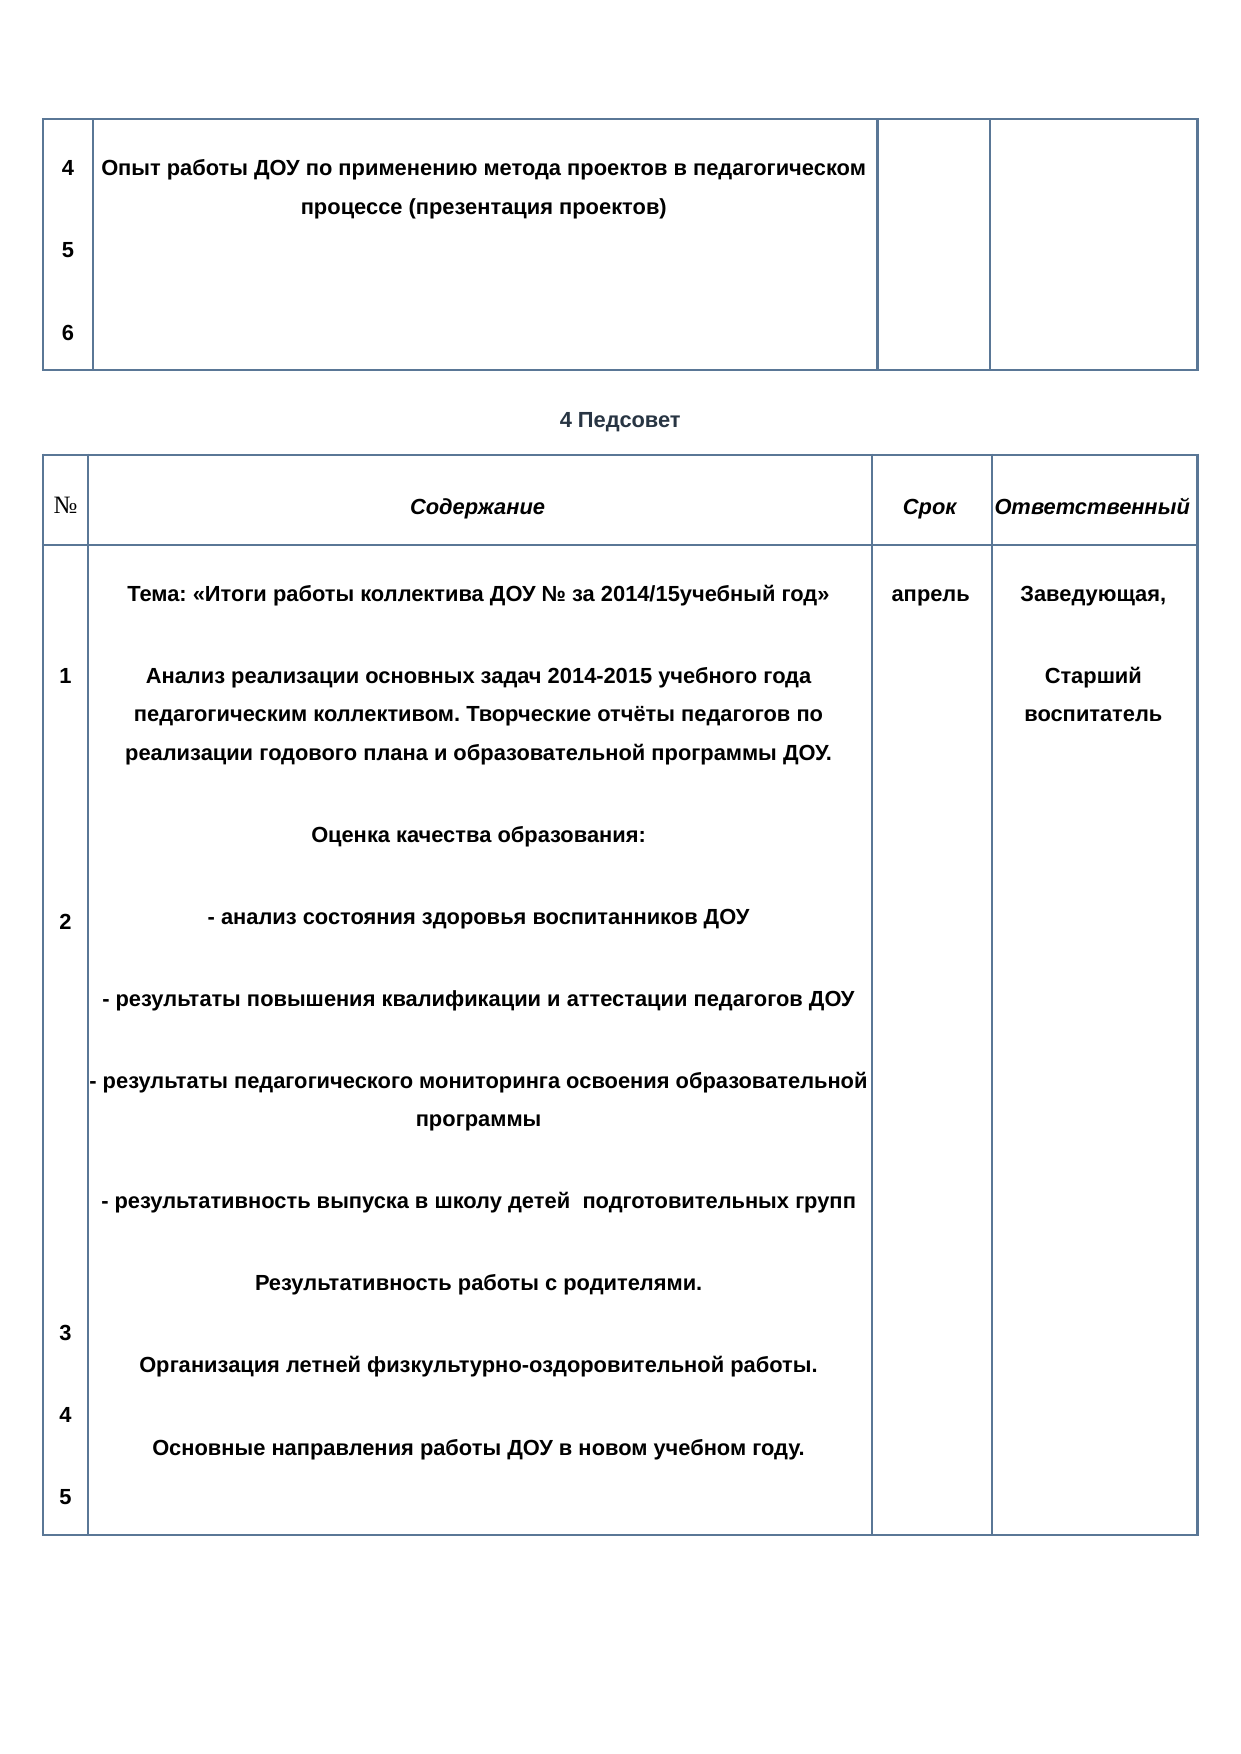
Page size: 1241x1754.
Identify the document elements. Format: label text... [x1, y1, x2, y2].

table_cell [879, 120, 989, 369]
table_header Ответственный [993, 456, 1196, 543]
text 4 Педсовет [118, 393, 1122, 432]
table_cell Опыт работы ДОУ по применению метода проектов в педагогическом процессе (презентация проектов) [94, 120, 876, 369]
table_header Срок [873, 456, 991, 543]
table_cell Заведующая, Старший воспитатель [993, 546, 1196, 1533]
table_header № [44, 456, 87, 543]
table_cell Тема: «Итоги работы коллектива ДОУ № за 2014/15учебный год» Анализ реализации основных задач 2014-2015 учебного года педагогическим коллективом. Творческие отчёты педагогов по реализации годового плана и образовательной программы ДОУ. Оценка качества образования: - анализ состояния здоровья воспитанников ДОУ - результаты повышения квалификации и аттестации педагогов ДОУ - результаты педагогического мониторинга освоения образовательной программы - результативность выпуска в школу детей подготовительных групп Результативность работы с родителями. Организация летней физкультурно-оздоровительной работы. Основные направления работы ДОУ в новом учебном году. [89, 546, 871, 1533]
table_header Содержание [89, 456, 871, 543]
table_cell [991, 120, 1196, 369]
table_cell апрель [873, 546, 991, 1533]
table_cell 1 2 3 4 5 [44, 546, 87, 1533]
table_cell 4 5 6 [44, 120, 92, 369]
